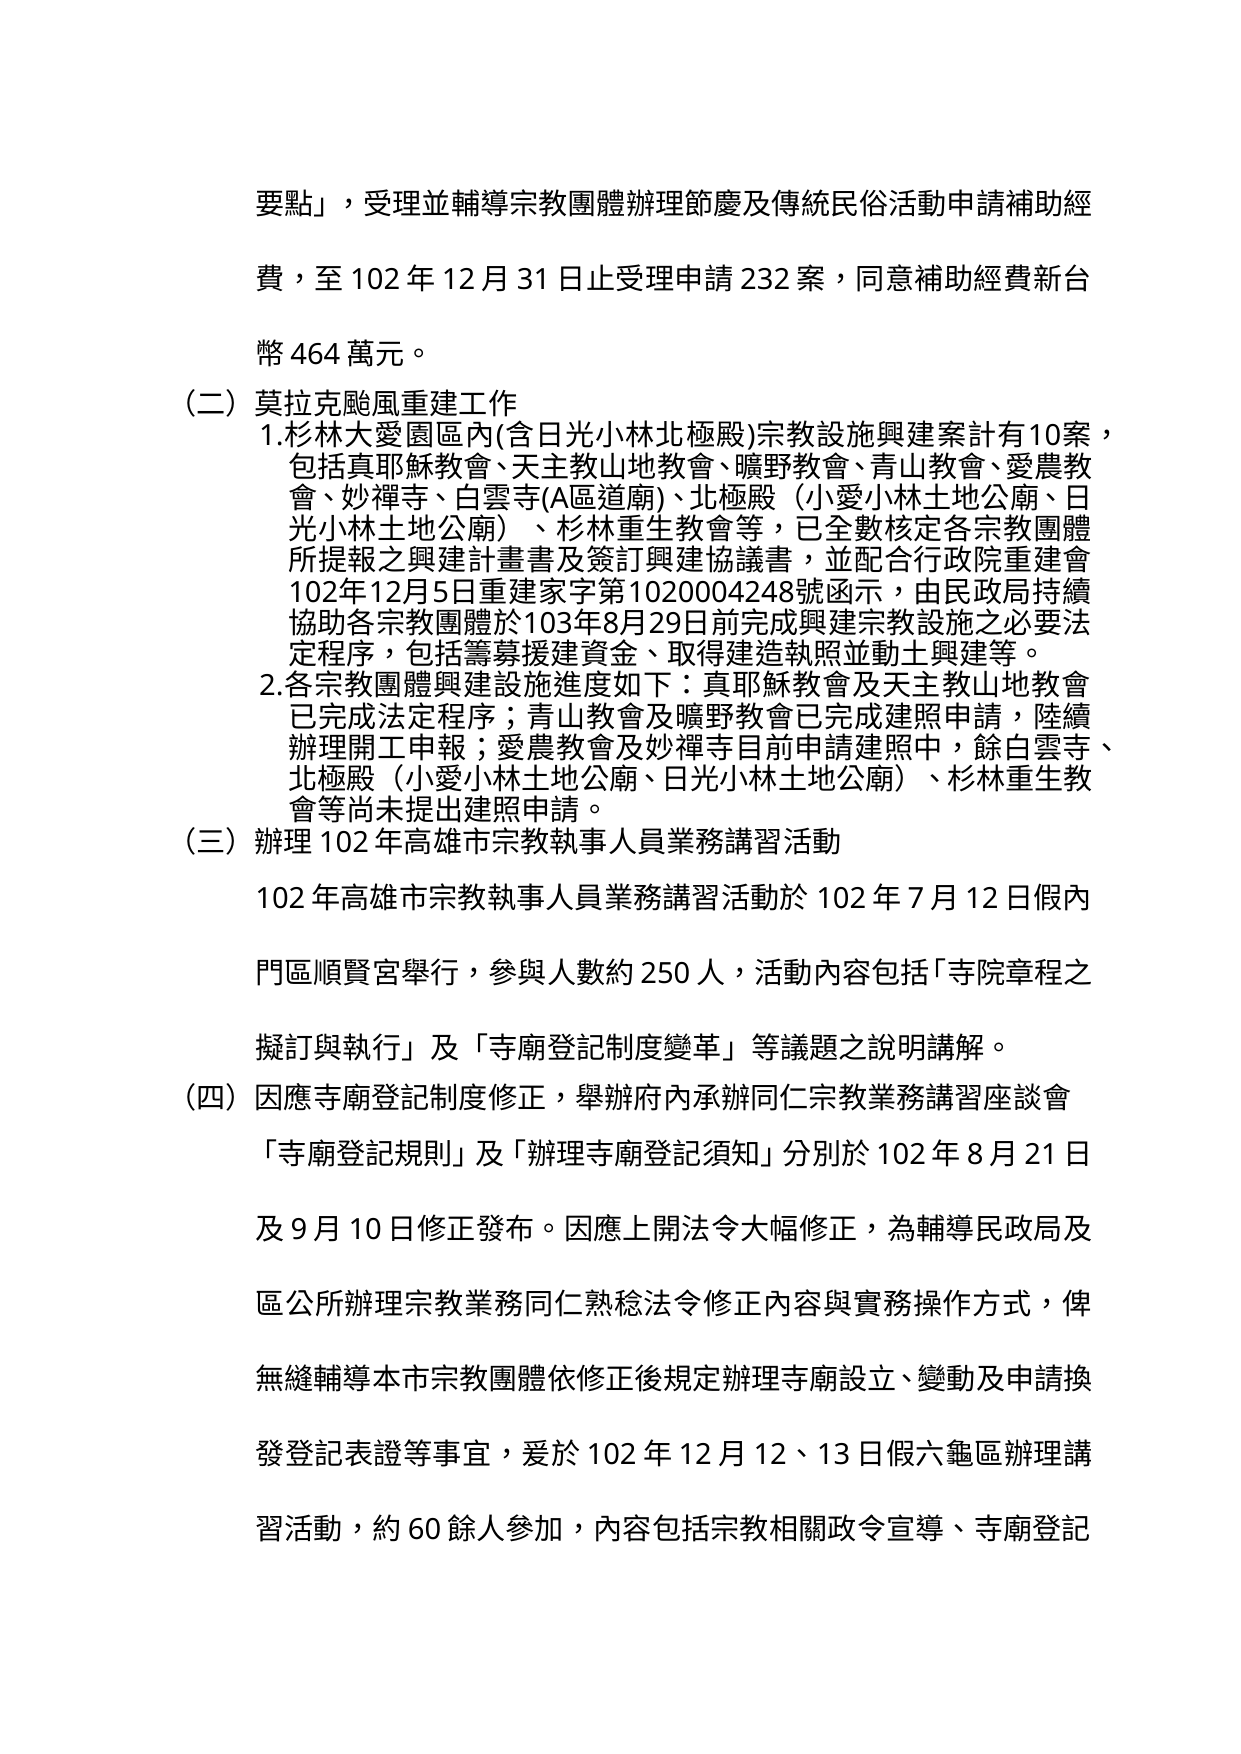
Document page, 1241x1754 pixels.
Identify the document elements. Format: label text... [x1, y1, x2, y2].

text 要點」，受理並輔導宗教團體辦理節慶及傳統民俗活動申請補助經費，至102年12月31日止受理申請232案，同意補助經費新台幣464萬元。 [255, 164, 1092, 389]
text 102年高雄市宗教執事人員業務講習活動於102年7月12日假內門區順賢宮舉行，參與人數約250人，活動內容包括「寺院章程之擬訂與執行」及「寺廟登記制度變革」等議題之說明講解。 [255, 858, 1092, 1083]
text 2.各宗教團體興建設施進度如下：真耶穌教會及天主教山地教會已完成法定程序；青山教會及曠野教會已完成建照申請，陸續辦理開工申報；愛農教會及妙禪寺目前申請建照中，餘白雲寺、北極殿（小愛小林土地公廟、日光小林土地公廟）、杉林重生教會等尚未提出建照申請。 [259, 671, 1092, 827]
text （四）因應寺廟登記制度修正，舉辦府內承辦同仁宗教業務講習座談會 [148, 1083, 1092, 1114]
text （三）辦理102年高雄市宗教執事人員業務講習活動 [148, 827, 1092, 858]
text 1.杉林大愛園區內(含日光小林北極殿)宗教設施興建案計有10案，包括真耶穌教會、天主教山地教會、曠野教會、青山教會、愛農教會、妙禪寺、白雲寺(A區道廟)、北極殿（小愛小林土地公廟、日光小林土地公廟）、杉林重生教會等，已全數核定各宗教團體所提報之興建計畫書及簽訂興建協議書，並配合行政院重建會102年12月5日重建家字第1020004248號函示，由民政局持續協助各宗教團體於103年8月29日前完成興建宗教設施之必要法定程序，包括籌募援建資金、取得建造執照並動土興建等。 [259, 421, 1092, 671]
text （二）莫拉克颱風重建工作 [148, 389, 1092, 421]
text 「寺廟登記規則」及「辦理寺廟登記須知」分別於102年8月21日及9月10日修正發布。因應上開法令大幅修正，為輔導民政局及區公所辦理宗教業務同仁熟稔法令修正內容與實務操作方式，俾無縫輔導本市宗教團體依修正後規定辦理寺廟設立、變動及申請換發登記表證等事宜，爰於102年12月12、13日假六龜區辦理講習活動，約60餘人參加，內容包括宗教相關政令宣導、寺廟登記制度變革、輔導本市登記有案寺廟辦理換證程序與相關重要函釋予以介紹及說明。 [255, 1114, 1092, 1564]
